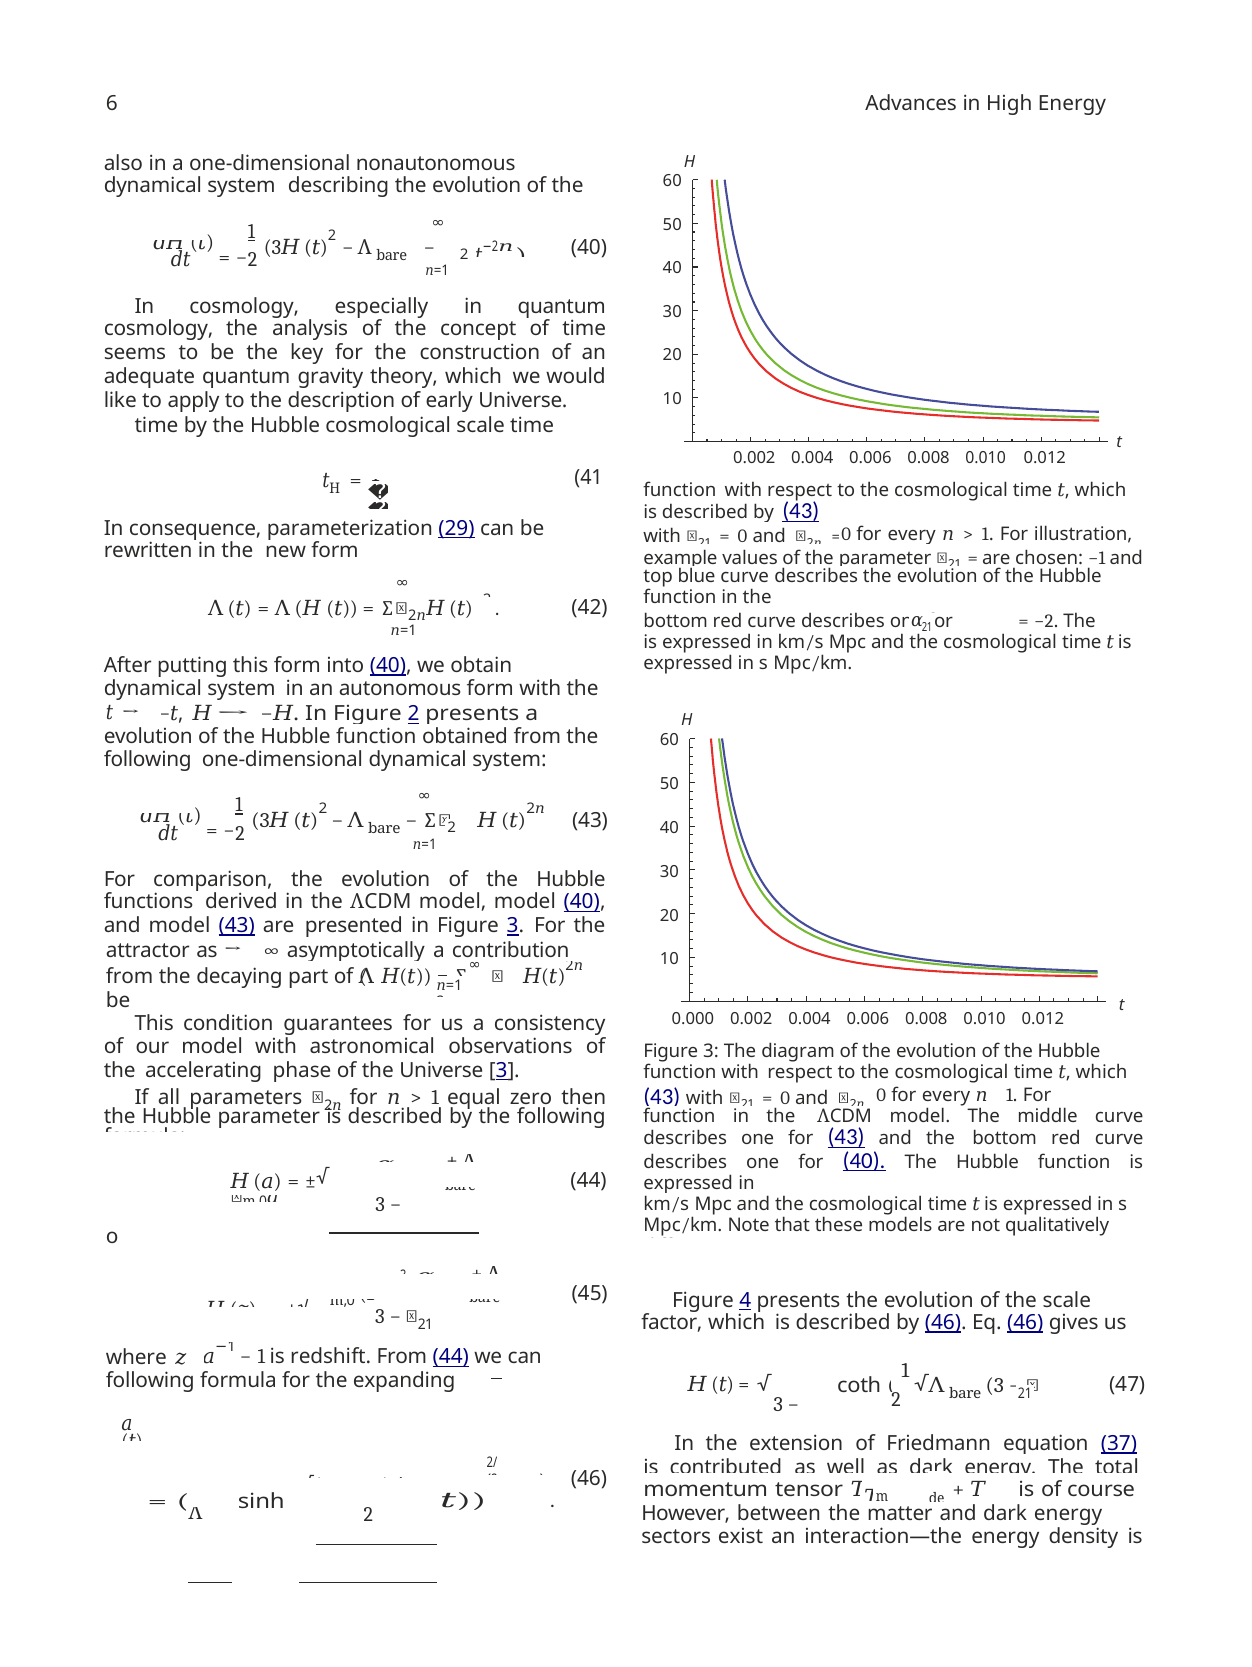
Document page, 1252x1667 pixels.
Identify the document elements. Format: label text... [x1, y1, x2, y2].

text is contributed as well as dark energy. The total energy- [643, 1454, 1145, 1479]
text 𝑛=1 2𝑛 [436, 976, 491, 996]
text (3𝐻 (𝑡)2 −Λ bare − ∑𝛼 [263, 229, 462, 263]
text the value of the parameter 𝛼21 = is chosen as −0.3. The top blue curve describes the evolution of the Hubble function in the ΛCDM model. The middle curve describes one for (43) and the bottom red curve describes one for (40). The Hubble function is expressed in [643, 1106, 1143, 1193]
text t [1116, 431, 1123, 452]
text 21 [1018, 1385, 1034, 1402]
text 𝑎−1 − 1 is redshift. From (44) we can obtain the [202, 1343, 607, 1373]
text 𝑡H = [322, 469, 361, 492]
text (46) [571, 1465, 608, 1490]
text 3−𝛼21 [400, 1267, 437, 1274]
text → [223, 942, 264, 960]
text 100 [659, 948, 686, 969]
text 𝑡−2𝑛). [475, 231, 534, 263]
text (45) [571, 1280, 608, 1305]
text The good approximation of (40) is to replace in it the cosmological time by the Hubble cosmological scale time [103, 414, 606, 437]
text 1. For illustration, [1006, 1084, 1145, 1106]
text 400 [662, 257, 688, 278]
text 2 [363, 1507, 375, 1526]
text 𝐻 (𝑡) = √ [687, 1376, 771, 1395]
text 𝑑𝑡 [158, 826, 179, 844]
text be vanishing. [106, 988, 216, 1011]
text 3− 𝛼21 [375, 1191, 434, 1218]
text 2 [235, 826, 247, 844]
text (3𝐻 (𝑡)2 −Λ bare − ∑𝛼 𝐻 (𝑡)2𝑛 ). [251, 803, 548, 836]
text 1 [248, 224, 260, 242]
text evolution of the Hubble function obtained from the following one-dimensional dynamical system: [103, 724, 605, 772]
text 2𝑛 [447, 819, 463, 838]
text (44) [570, 1168, 607, 1193]
text 𝛿Λ (𝑡) = 𝛿Λ (𝐻 (𝑡)) = ∑𝛼2𝑛𝐻 (𝑡) . [208, 597, 509, 619]
text , [434, 1193, 484, 1202]
text 1 [235, 797, 247, 816]
text from the decaying part of 𝛿Λ(𝐻(𝑡)) = ∑∞ 𝛼 𝐻(𝑡)2𝑛 should [106, 961, 607, 993]
text +Λ bare [414, 1187, 476, 1193]
text 300 [659, 861, 686, 882]
text (42) [571, 595, 608, 619]
text H [681, 709, 695, 730]
text 2 [891, 1392, 903, 1410]
text +Λ bare [439, 1299, 500, 1305]
text After putting this form into (40), we obtain dynamical system in an autonomous form with the preserved symmetry of time [103, 653, 606, 702]
text Advances in High Energy Physics [865, 90, 1145, 115]
text (41) [574, 465, 608, 490]
text example values of the parameter 𝛼21 = are chosen: −1 and −2. The [643, 544, 1145, 566]
text 0.002 0.004 0.006 0.008 0.010 0.012 0.014 [733, 447, 1119, 468]
text H [684, 151, 698, 171]
text 600 [659, 729, 686, 750]
text 𝑛=1 [390, 619, 509, 639]
text 𝑛=1 [412, 836, 438, 852]
text 200 [659, 905, 686, 926]
text 2𝑛 [459, 246, 476, 265]
text 𝑛=1 [425, 263, 451, 279]
text (40) [571, 235, 608, 260]
text (43) with 𝛼21 = 0 and 𝛼2𝑛 = [643, 1084, 874, 1106]
text momentum tensor 𝑇𝜇] = + 𝑇 is of course conserved. [894, 1473, 1144, 1502]
text 1 . [371, 456, 394, 487]
text 300 [662, 301, 688, 322]
text Λ bare [188, 1507, 233, 1532]
text or [106, 1223, 125, 1248]
text km/s Mpc and the cosmological time 𝑡 is expressed in s Mpc/km. Note that these models are not qualitatively different. [643, 1193, 1144, 1238]
text 0.000 0.002 0.004 0.006 0.008 0.010 0.012 0.014 [671, 1008, 1118, 1029]
text top blue curve describes the evolution of the Hubble function in the [643, 566, 1145, 608]
text 𝛼21 [911, 613, 935, 631]
text → [121, 705, 161, 723]
text = ( sinh ( [147, 1489, 299, 1518]
text . [550, 1493, 557, 1511]
text 𝛼21−3 [375, 1155, 413, 1162]
text In the extension of Friedmann equation (37) matter [674, 1431, 1145, 1454]
text Figure 3: The diagram of the evolution of the Hubble function with respect to the cosmological time 𝑡, which is described by (40) and [643, 1040, 1143, 1084]
text momentum tensor 𝑇𝜇] = + 𝑇 is of course conserved. [643, 1473, 862, 1502]
text ∞ [300, 791, 548, 803]
text √(3 − 𝛼21)Λ bare [299, 1472, 438, 1493]
text → −𝐻. In Figure 2 presents a diagram of the [215, 701, 607, 724]
text 𝑎 (𝑡) [121, 1415, 158, 1441]
text where 𝑧 = [106, 1344, 204, 1368]
text Figure 4 presents the evolution of the scale factor, which is described by (46). Eq. (46) gives us the following formula: [641, 1288, 1144, 1337]
text attractor as 𝑡 [106, 938, 225, 961]
text 0 for every 𝑛 > [876, 1084, 1004, 1106]
text This condition guarantees for us a consistency of our model with astronomical observations of the accelerating phase of the Universe [3]. [103, 1011, 606, 1083]
text with 𝛼21 = 0 and 𝛼2𝑛 = [643, 522, 839, 544]
text −𝑡, 𝐻 [159, 701, 213, 724]
text However, between the matter and dark energy sectors exist an interaction—the energy density is transferred between [641, 1502, 1143, 1550]
text coth ( 1 √Λ bare (3 − 𝛼 )𝑡) . [837, 1363, 891, 1402]
text 2𝑛 [483, 591, 499, 597]
text 200 [662, 344, 688, 365]
text 𝑡 [106, 705, 119, 723]
text 𝑑𝐻 (𝑡) = − [153, 224, 253, 256]
text is expressed in km/s Mpc and the cosmological time 𝑡 is expressed in s Mpc/km. [643, 631, 1143, 675]
text 500 [659, 773, 686, 794]
text or [108, 1233, 115, 1242]
text 𝑇𝜇] [864, 1473, 894, 1502]
text 500 [662, 214, 688, 234]
text For comparison, the evolution of the Hubble functions derived in the ΛCDM model, model (40), and model (43) are presented in Figure 3. For the existence of the de Sitter global [103, 867, 606, 939]
text 400 [659, 817, 686, 838]
text In cosmology, especially in quantum cosmology, the analysis of the concept of time seems to be the key for the construction of an adequate quantum gravity theory, which we would like to apply to the description of early Universe. [103, 294, 606, 414]
text following formula for the expanding Universe: [106, 1368, 491, 1393]
text ∞ [197, 572, 607, 592]
text 𝑡)) [439, 1493, 488, 1511]
text 𝑑𝐻 (𝑡) = − [140, 797, 241, 829]
text (43) [572, 808, 608, 833]
text , [439, 1305, 509, 1314]
text 𝐻 (𝑎) = ±√ 𝜌m,0𝑎 [230, 1161, 377, 1202]
text 6 [106, 90, 118, 115]
text coth ( 1 √Λ bare (3 − 𝛼 )𝑡) . [891, 1363, 1070, 1402]
text ∞ asymptotically a contribution coming [262, 938, 607, 961]
text 0 for every 𝑛 > 1. For illustration, two [841, 522, 1145, 544]
text t [1119, 994, 1126, 1014]
text 100 [662, 388, 688, 409]
text 600 [662, 170, 688, 191]
text (47) [1109, 1372, 1146, 1396]
text Figure 2: The diagram of the evolution of the Hubble function with respect to the cosmological time 𝑡, which is described by (43) [643, 479, 1143, 522]
text 2/(3−𝛼21) [486, 1455, 547, 1475]
text m de [876, 1488, 944, 1502]
text 3− 𝛼21 [773, 1392, 832, 1419]
text bottom red curve describes one for = −2. The Hubble function [643, 610, 1145, 631]
text 2 [248, 252, 260, 271]
text In consequence, parameterization (29) can be rewritten in the new form [103, 516, 605, 564]
text also in a one-dimensional nonautonomous dynamical system describing the evolution of the Universe: [103, 151, 606, 200]
text If all parameters 𝛼2𝑛 for 𝑛 > 1 equal zero then the Hubble parameter is described by the following formula: [103, 1086, 606, 1131]
text 3 − 𝛼21 [375, 1303, 434, 1328]
text 𝐻 (𝑧) = ±√ 𝜌m,0 (1 + 𝑧) [206, 1273, 402, 1314]
text 𝐻 [368, 490, 387, 509]
text ∞ [261, 218, 444, 229]
text 𝑑𝑡 [171, 252, 191, 271]
